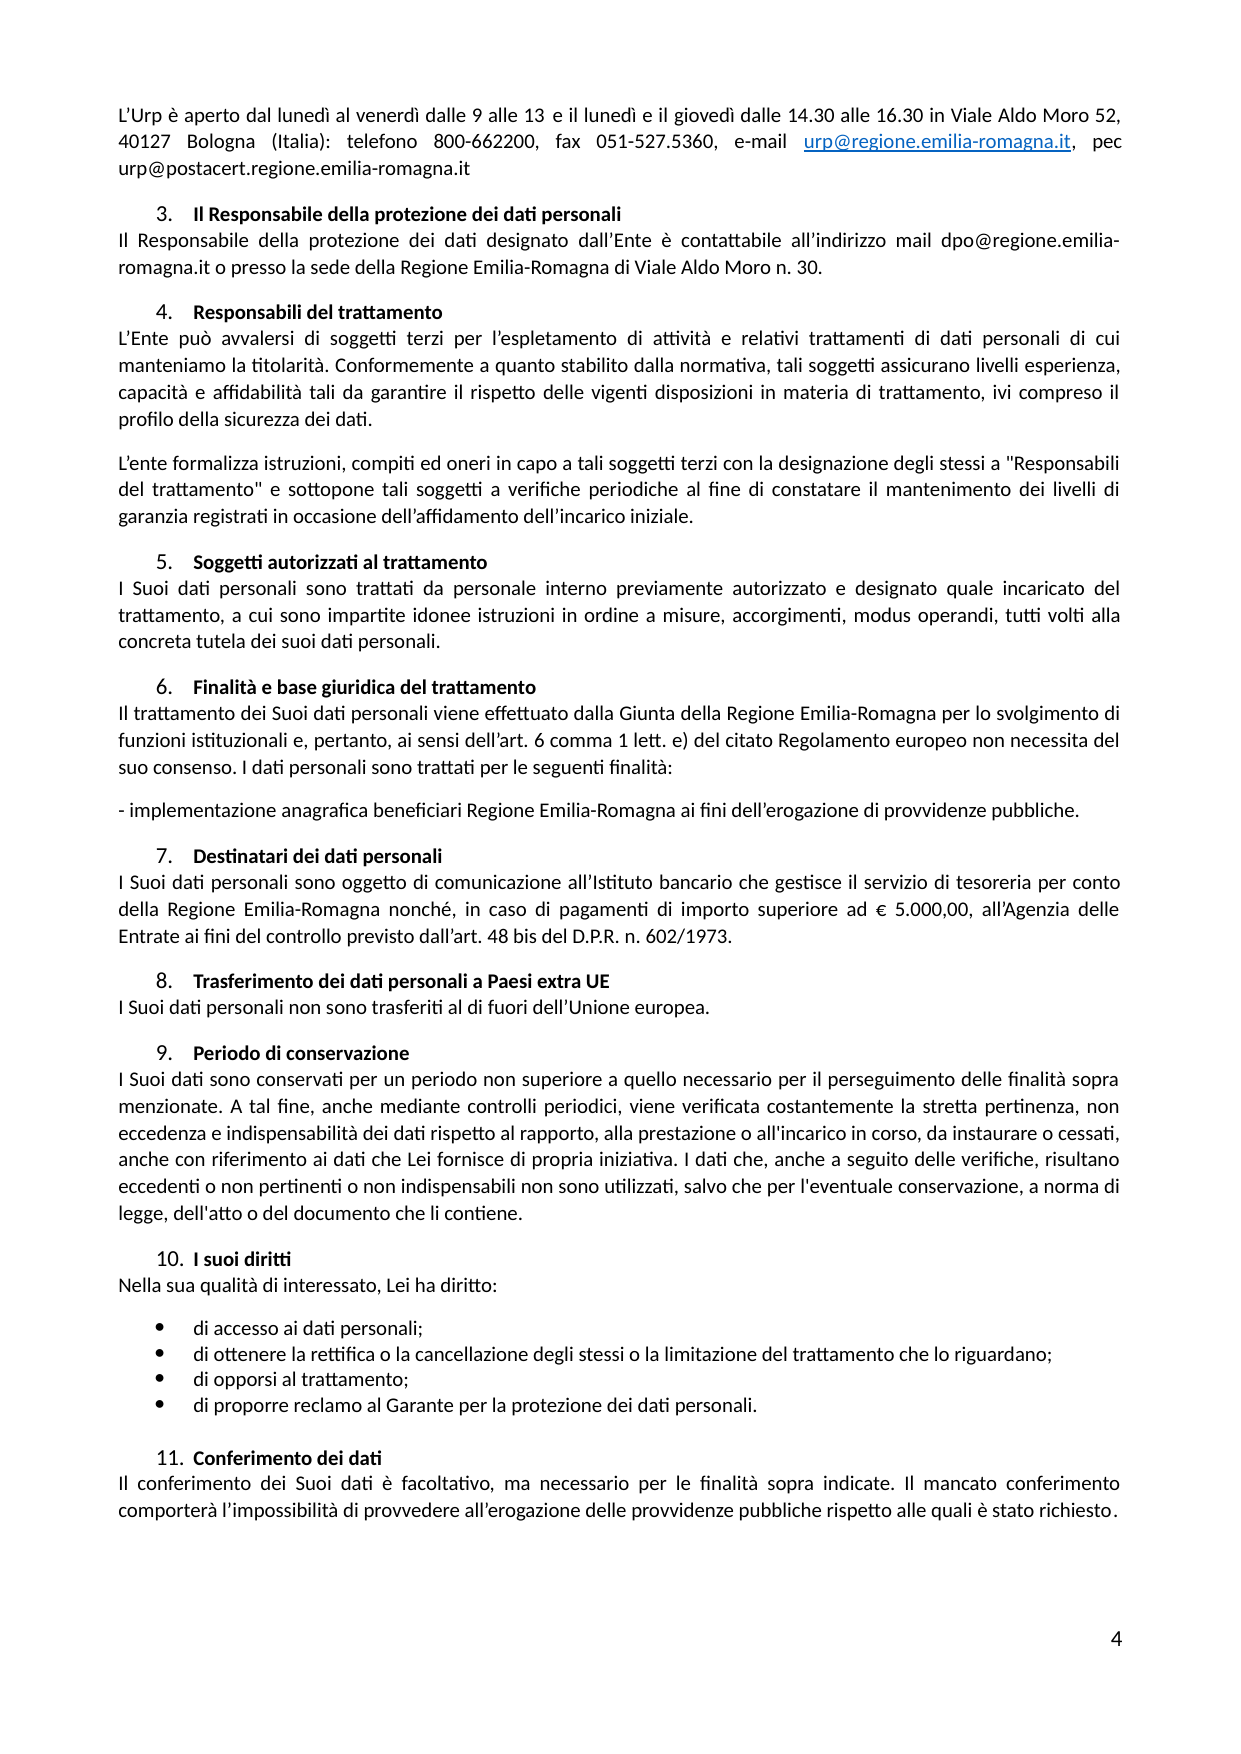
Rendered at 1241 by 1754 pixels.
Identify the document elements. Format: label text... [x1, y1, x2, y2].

list di ottenere la rettifica o la cancellazione degli stessi o la limitazione del trattamento che lo riguardano; [156, 1341, 1122, 1366]
text L’ente formalizza istruzioni, compiti ed oneri in capo a tali soggetti terzi con la designazione degli stessi a "Responsabili del trattamento" e sottopone tali soggetti a verifiche periodiche al fine di constatare il mantenimento dei livelli di garanzia registrati in occasione dell’affidamento dell’incarico iniziale. [118, 450, 1122, 529]
text Il Responsabile della protezione dei dati designato dall’Ente è contattabile all’indirizzo mail dpo@regione.emilia-romagna.it o presso la sede della Regione Emilia-Romagna di Viale Aldo Moro n. 30. [118, 227, 1122, 279]
list di opporsi al trattamento; [156, 1366, 1122, 1392]
text Il conferimento dei Suoi dati è facoltativo, ma necessario per le finalità sopra indicate. Il mancato conferimento comporterà l’impossibilità di provvedere all’erogazione delle provvidenze pubbliche rispetto alle quali è stato richiesto. [118, 1471, 1122, 1523]
list Responsabili del trattamento [156, 297, 1122, 326]
text I Suoi dati sono conservati per un periodo non superiore a quello necessario per il perseguimento delle finalità sopra menzionate. A tal fine, anche mediante controlli periodici, viene verificata costantemente la stretta pertinenza, non eccedenza e indispensabilità dei dati rispetto al rapporto, alla prestazione o all'incarico in corso, da instaurare o cessati, anche con riferimento ai dati che Lei fornisce di propria iniziativa. I dati che, anche a seguito delle verifiche, risultano eccedenti o non pertinenti o non indispensabili non sono utilizzati, salvo che per l'eventuale conservazione, a norma di legge, dell'atto o del documento che li contiene. [118, 1066, 1122, 1226]
text I Suoi dati personali sono oggetto di comunicazione all’Istituto bancario che gestisce il servizio di tesoreria per conto della Regione Emilia-Romagna nonché, in caso di pagamenti di importo superiore ad € 5.000,00, all’Agenzia delle Entrate ai fini del controllo previsto dall’art. 48 bis del D.P.R. n. 602/1973. [118, 869, 1122, 948]
text I Suoi dati personali sono trattati da personale interno previamente autorizzato e designato quale incaricato del trattamento, a cui sono impartite idonee istruzioni in ordine a misure, accorgimenti, modus operandi, tutti volti alla concreta tutela dei suoi dati personali. [118, 575, 1122, 654]
list Trasferimento dei dati personali a Paesi extra UE [156, 966, 1122, 994]
list Finalità e base giuridica del trattamento [156, 672, 1122, 700]
text L’Urp è aperto dal lunedì al venerdì dalle 9 alle 13 e il lunedì e il giovedì dalle 14.30 alle 16.30 in Viale Aldo Moro 52, 40127 Bologna (Italia): telefono 800-662200, fax 051-527.5360, e-mail urp@regione.emilia-romagna.it, pec urp@postacert.regione.emilia-romagna.it [118, 102, 1122, 181]
text - implementazione anagrafica beneficiari Regione Emilia-Romagna ai fini dell’erogazione di provvidenze pubbliche. [118, 798, 1122, 823]
text L’Ente può avvalersi di soggetti terzi per l’espletamento di attività e relativi trattamenti di dati personali di cui manteniamo la titolarità. Conformemente a quanto stabilito dalla normativa, tali soggetti assicurano livelli esperienza, capacità e affidabilità tali da garantire il rispetto delle vigenti disposizioni in materia di trattamento, ivi compreso il profilo della sicurezza dei dati. [118, 326, 1122, 432]
list Periodo di conservazione [156, 1038, 1122, 1066]
list Il Responsabile della protezione dei dati personali [156, 199, 1122, 227]
list Conferimento dei dati [156, 1443, 1122, 1471]
list di accesso ai dati personali; [156, 1316, 1122, 1341]
text I Suoi dati personali non sono trasferiti al di fuori dell’Unione europea. [118, 994, 1122, 1020]
text Il trattamento dei Suoi dati personali viene effettuato dalla Giunta della Regione Emilia-Romagna per lo svolgimento di funzioni istituzionali e, pertanto, ai sensi dell’art. 6 comma 1 lett. e) del citato Regolamento europeo non necessita del suo consenso. I dati personali sono trattati per le seguenti finalità: [118, 700, 1122, 779]
list Soggetti autorizzati al trattamento [156, 547, 1122, 575]
list I suoi diritti [156, 1244, 1122, 1272]
text Nella sua qualità di interessato, Lei ha diritto: [118, 1272, 1122, 1297]
list di proporre reclamo al Garante per la protezione dei dati personali. [156, 1392, 1122, 1417]
list Destinatari dei dati personali [156, 841, 1122, 869]
